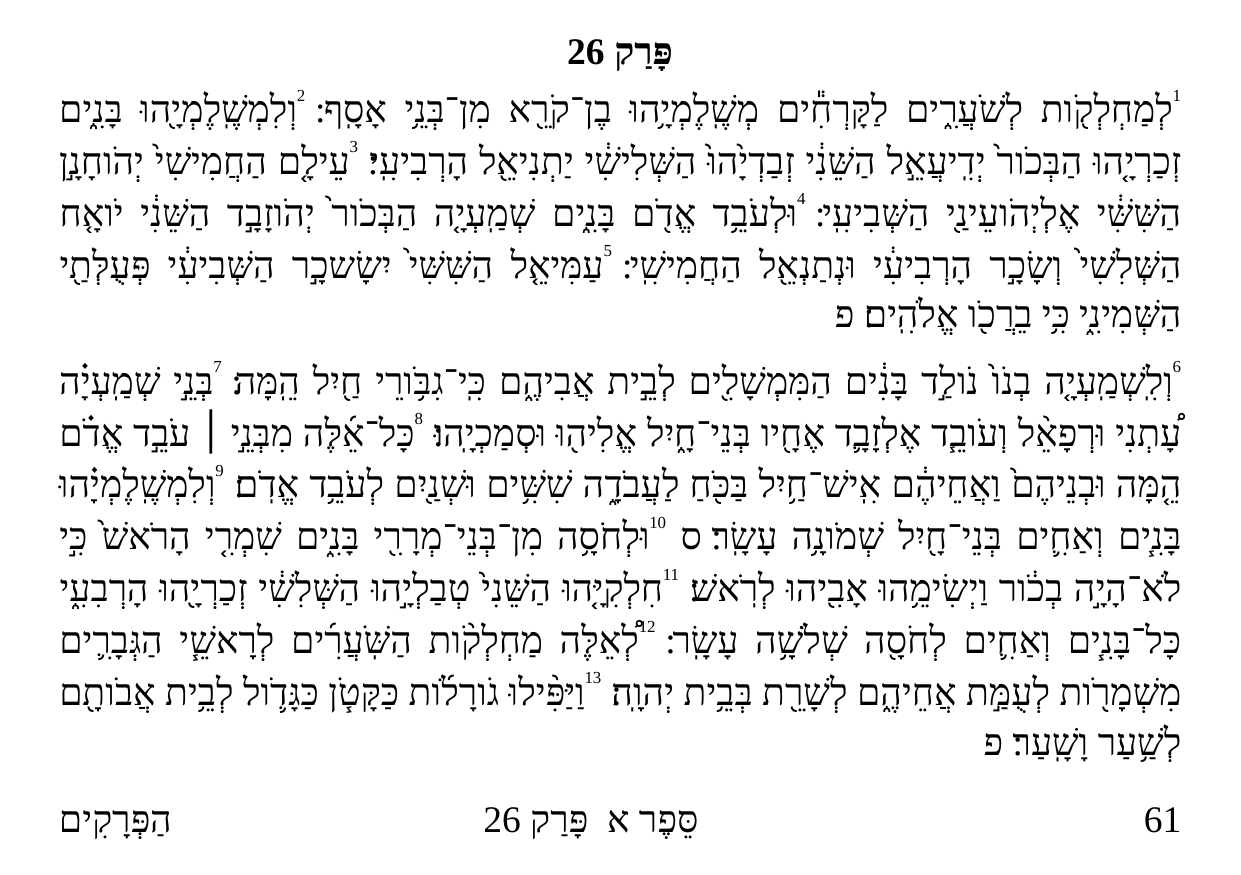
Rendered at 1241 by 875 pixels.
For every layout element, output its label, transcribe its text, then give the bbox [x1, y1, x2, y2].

text 1לְמַחְלְקֹ֖ות לְשֹׁעֲרִ֑ים לַקָּרְחִ֕ים מְשֶֽׁלֶמְיָ֥הוּ בֶן־קֹרֵ֖א מִן־בְּנֵ֥י אָסָֽף׃ 2וְלִמְשֶֽׁלֶמְיָ֖הוּ בָּנִ֑ים זְכַרְיָ֤הוּ הַבְּכֹור֙ יְדִֽיעֲאֵ֣ל הַשֵּׁנִ֔י זְבַדְיָ֙הוּ֙ הַשְּׁלִישִׁ֔י יַתְנִיאֵ֖ל הָרְבִיעִֽי׃ 3עֵילָ֤ם הַחֲמִישִׁי֙ יְהֹוחָנָ֣ן הַשִּׁשִּׁ֔י אֶלְיְהֹועֵינַ֖י הַשְּׁבִיעִֽי׃ 4וּלְעֹבֵ֥ד אֱדֹ֖ם בָּנִ֑ים שְׁמַֽעְיָ֤ה הַבְּכֹור֙ יְהֹוזָבָ֣ד הַשֵּׁנִ֔י יֹואָ֤ח הַשְּׁלִשִׁי֙ וְשָׂכָ֣ר הָרְבִיעִ֔י וּנְתַנְאֵ֖ל הַחֲמִישִֽׁי׃ 5עַמִּיאֵ֤ל הַשִּׁשִּׁי֙ יִשָׂשכָ֣ר הַשְּׁבִיעִ֔י פְּעֻלְּתַ֖י הַשְּׁמִינִ֑י כִּ֥י בֵרֲכֹ֖ו אֱלֹהִֽים׃ פ [59, 85, 1181, 336]
subtitle פָּרַק 26 [29, 29, 1211, 73]
text 6וְלִֽשְׁמַֽעְיָ֤ה בְנֹו֙ נֹולַ֣ד בָּנִ֔ים הַמִּמְשָׁלִ֖ים לְבֵ֣ית אֲבִיהֶ֑ם כִּֽי־גִבֹּ֥ורֵי חַ֖יִל הֵֽמָּה׃ 7בְּנֵ֣י שְׁמַֽעְיָ֗ה עָ֠תְנִי וּרְפָאֵ֨ל וְעֹובֵ֧ד אֶלְזָבָ֛ד אֶחָ֖יו בְּנֵי־חָ֑יִל אֱלִיה֖וּ וּסְמַכְיָֽהוּ׃ 8כָּל־אֵ֜לֶּה מִבְּנֵ֣י ׀ עֹבֵ֣ד אֱדֹ֗ם הֵ֤מָּה וּבְנֵיהֶם֙ וַאֲחֵיהֶ֔ם אִֽישׁ־חַ֥יִל בַּכֹּ֖חַ לַעֲבֹדָ֑ה שִׁשִּׁ֥ים וּשְׁנַ֖יִם לְעֹבֵ֥ד אֱדֹֽם׃ 9וְלִמְשֶֽׁלֶמְיָ֗הוּ בָּנִ֧ים וְאַחִ֛ים בְּנֵי־חָ֖יִל שְׁמֹונָ֥ה עָשָֽׂר׃ ס 10וּלְחֹסָ֥ה מִן־בְּנֵי־מְרָרִ֖י בָּנִ֑ים שִׁמְרִ֤י הָרֹאשׁ֙ כִּ֣י לֹא־הָיָ֣ה בְכֹ֔ור וַיְשִׂימֵ֥הוּ אָבִ֖יהוּ לְרֹֽאשׁ׃ 11חִלְקִיָּ֤הוּ הַשֵּׁנִי֙ טְבַלְיָ֣הוּ הַשְּׁלִשִׁ֔י זְכַרְיָ֖הוּ הָרְבִעִ֑י כָּל־בָּנִ֧ים וְאַחִ֛ים לְחֹסָ֖ה שְׁלֹשָׁ֥ה עָשָֽׂר׃ 12לְ֠אֵלֶּה מַחְלְקֹ֨ות הַשֹּֽׁעֲרִ֜ים לְרָאשֵׁ֧י הַגְּבָרִ֛ים מִשְׁמָרֹ֖ות לְעֻמַּ֣ת אֲחֵיהֶ֑ם לְשָׁרֵ֖ת בְּבֵ֥ית יְהוָֽה׃ 13וַיַּפִּ֨ילוּ גֹורָלֹ֜ות כַּקָּטֹ֧ן כַּגָּדֹ֛ול לְבֵ֥ית אֲבֹותָ֖ם לְשַׁ֥עַר וָשָֽׁעַר׃ פ [59, 357, 1181, 763]
